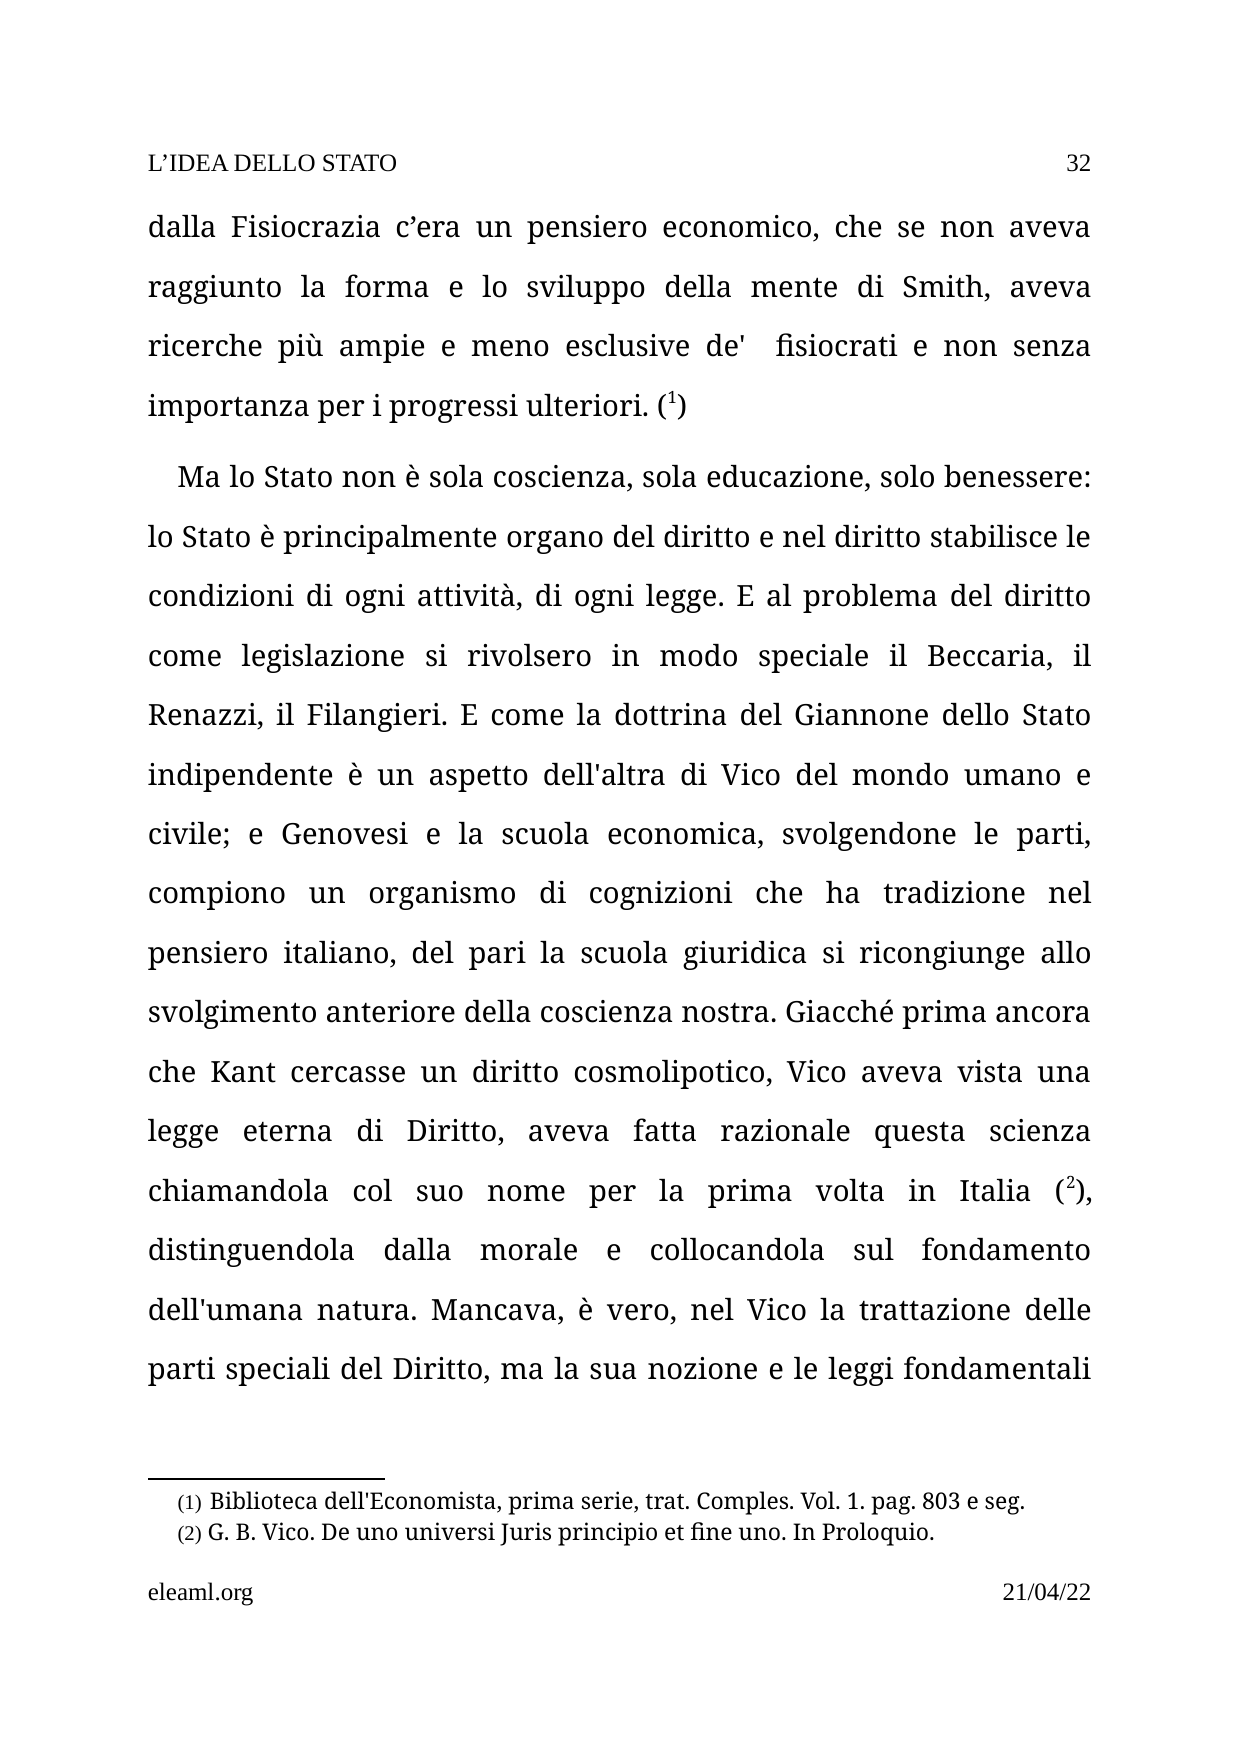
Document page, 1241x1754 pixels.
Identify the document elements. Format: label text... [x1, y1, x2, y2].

text Biblioteca dell'Economista, prima serie, trat. Comples. Vol. 1. pag. 803 e seg. [148, 1485, 1093, 1516]
text Ma lo Stato non è sola coscienza, sola educazione, solo benessere: lo Stato è principalmente organo del diritto e nel diritto stabilisce le condizioni di ogni attività, di ogni legge. E al problema del diritto come legislazione si rivolsero in modo speciale il Beccaria, il Renazzi, il Filangieri. E come la dottrina del Giannone dello Stato indipendente è un aspetto dell'altra di Vico del mondo umano e civile; e Genovesi e la scuola economica, svolgendone le parti, compiono un organismo di cognizioni che ha tradizione nel pensiero italiano, del pari la scuola giuridica si ricongiunge allo svolgimento anteriore della coscienza nostra. Giacché prima ancora che Kant cercasse un diritto cosmolipotico, Vico aveva vista una legge eterna di Diritto, aveva fatta razionale questa scienza chiamandola col suo nome per la prima volta in Italia (), distinguendola dalla morale e collocandola sul fondamento dell'umana natura. Mancava, è vero, nel Vico la trattazione delle parti speciali del Diritto, ma la sua nozione e le leggi fondamentali [148, 456, 1093, 1388]
text dalla Fisiocrazia c’era un pensiero economico, che se non aveva raggiunto la forma e lo sviluppo della mente di Smith, aveva ricerche più ampie e meno esclusive de' fisiocrati e non senza importanza per i progressi ulteriori. () [148, 207, 1093, 425]
text G. B. Vico. De uno universi Juris principio et fine uno. In Proloquio. [148, 1516, 1093, 1547]
